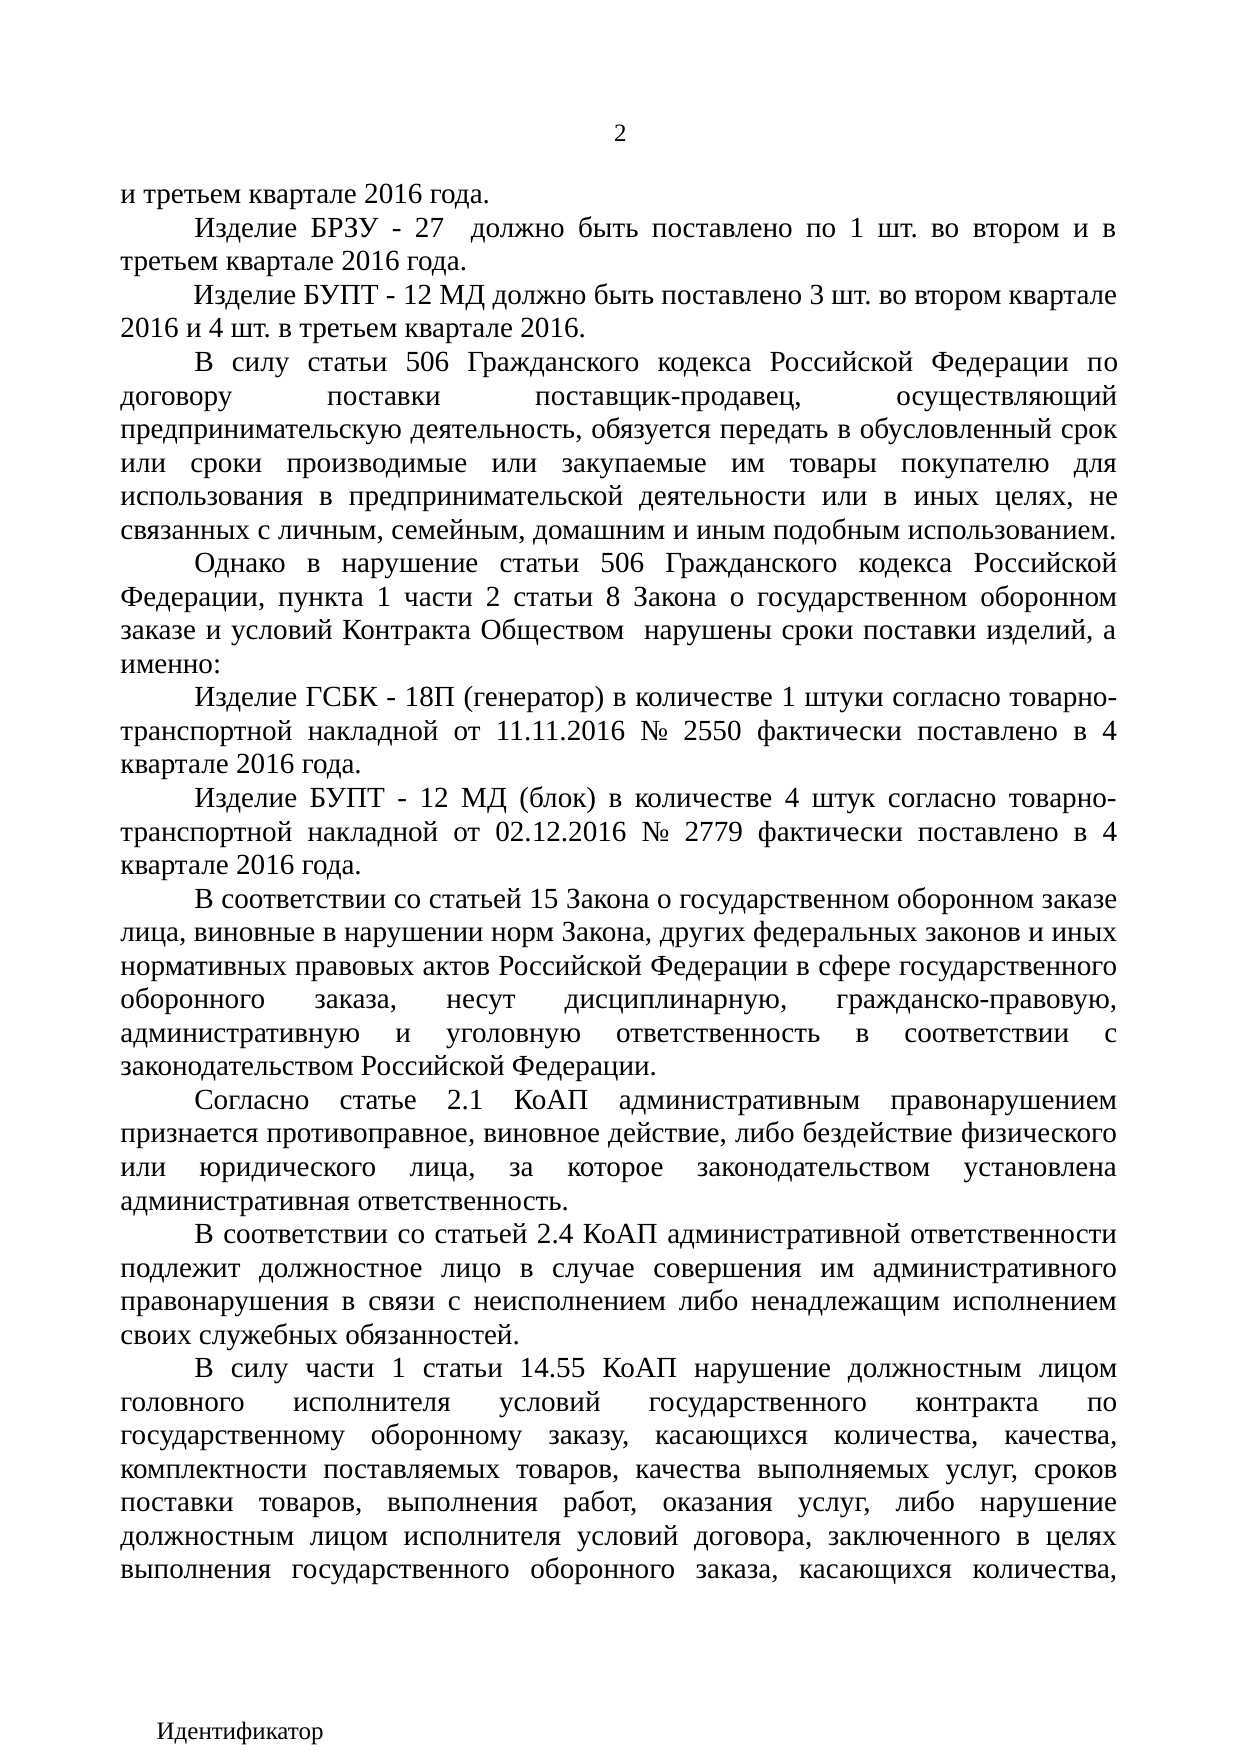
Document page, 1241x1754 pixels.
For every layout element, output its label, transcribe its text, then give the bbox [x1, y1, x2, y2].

text Изделие БРЗУ - 27 должно быть поставлено по 1 шт. во втором и в третьем квартале 2016 года. [120, 210, 1118, 277]
text и третьем квартале 2016 года. [120, 176, 1118, 210]
text Изделие БУПТ - 12 МД должно быть поставлено 3 шт. во втором квартале 2016 и 4 шт. в третьем квартале 2016. В силу статьи 506 Гражданского кодекса Российской Федерации по договору поставки поставщик-продавец, осуществляющий предпринимательскую деятельность, обязуется передать в обусловленный срок или сроки производимые или закупаемые им товары покупателю для использования в предпринимательской деятельности или в иных целях, не связанных с личным, семейным, домашним и иным подобным использованием. Однако в нарушение статьи 506 Гражданского кодекса Российской Федерации, пункта 1 части 2 статьи 8 Закона о государственном оборонном заказе и условий Контракта Обществом нарушены сроки поставки изделий, а именно: Изделие ГСБК - 18П (генератор) в количестве 1 штуки согласно товарно- транспортной накладной от 11.11.2016 № 2550 фактически поставлено в 4 квартале 2016 года. Изделие БУПТ - 12 МД (блок) в количестве 4 штук согласно товарно- транспортной накладной от 02.12.2016 № 2779 фактически поставлено в 4 квартале 2016 года. В соответствии со статьей 15 Закона о государственном оборонном заказе лица, виновные в нарушении норм Закона, других федеральных законов и иных нормативных правовых актов Российской Федерации в сфере государственного оборонного заказа, несут дисциплинарную, гражданско-правовую, административную и уголовную ответственность в соответствии с законодательством Российской Федерации. Согласно статье 2.1 КоАП административным правонарушением признается противоправное, виновное действие, либо бездействие физического или юридического лица, за которое законодательством установлена административная ответственность. В соответствии со статьей 2.4 КоАП административной ответственности подлежит должностное лицо в случае совершения им административного правонарушения в связи с неисполнением либо ненадлежащим исполнением своих служебных обязанностей. В силу части 1 статьи 14.55 КоАП нарушение должностным лицом головного исполнителя условий государственного контракта по государственному оборонному заказу, касающихся количества, качества, комплектности поставляемых товаров, качества выполняемых услуг, сроков поставки товаров, выполнения работ, оказания услуг, либо нарушение должностным лицом исполнителя условий договора, заключенного в целях выполнения государственного оборонного заказа, касающихся количества, [120, 277, 1118, 1585]
